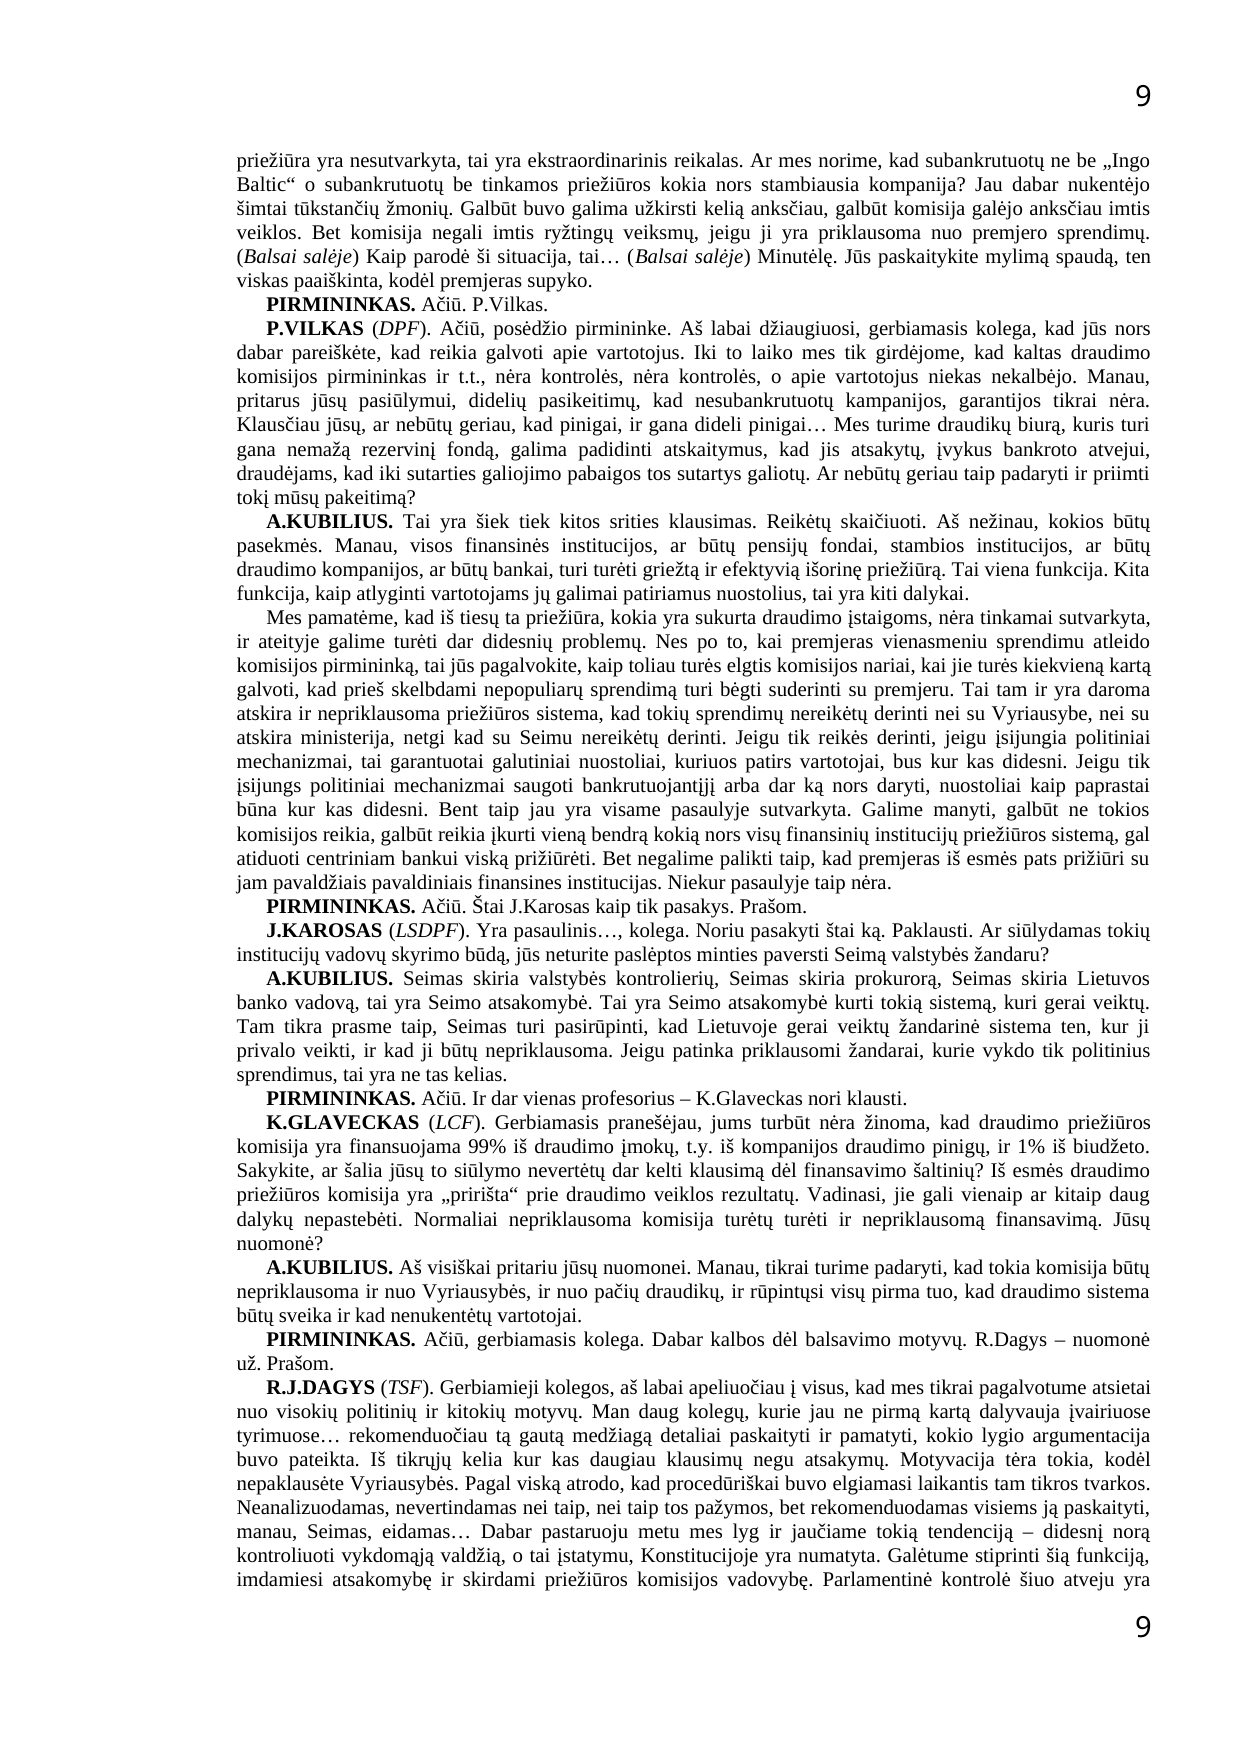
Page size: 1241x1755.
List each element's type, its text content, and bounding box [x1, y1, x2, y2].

text A.KUBILIUS. Seimas skiria valstybės kontrolierių, Seimas skiria prokurorą, Seimas skiria Lietuvos banko vadovą, tai yra Seimo atsakomybė. Tai yra Seimo atsakomybė kurti tokią sistemą, kuri gerai veiktų. Tam tikra prasme taip, Seimas turi pasirūpinti, kad Lietuvoje gerai veiktų žandarinė sistema ten, kur ji privalo veikti, ir kad ji būtų nepriklausoma. Jeigu patinka priklausomi žandarai, kurie vykdo tik politinius sprendimus, tai yra ne tas kelias. [236, 966, 1152, 1086]
text PIRMININKAS. Ačiū. Ir dar vienas profesorius – K.Glaveckas nori klausti. [236, 1086, 1152, 1110]
text K.GLAVECKAS (LCF). Gerbiamasis pranešėjau, jums turbūt nėra žinoma, kad draudimo priežiūros komisija yra finansuojama 99% iš draudimo įmokų, t.y. iš kompanijos draudimo pinigų, ir 1% iš biudžeto. Sakykite, ar šalia jūsų to siūlymo nevertėtų dar kelti klausimą dėl finansavimo šaltinių? Iš esmės draudimo priežiūros komisija yra „pririšta“ prie draudimo veiklos rezultatų. Vadinasi, jie gali vienaip ar kitaip daug dalykų nepastebėti. Normaliai nepriklausoma komisija turėtų turėti ir nepriklausomą finansavimą. Jūsų nuomonė? [236, 1110, 1152, 1254]
text P.VILKAS (DPF). Ačiū, posėdžio pirmininke. Aš labai džiaugiuosi, gerbiamasis kolega, kad jūs nors dabar pareiškėte, kad reikia galvoti apie vartotojus. Iki to laiko mes tik girdėjome, kad kaltas draudimo komisijos pirmininkas ir t.t., nėra kontrolės, nėra kontrolės, o apie vartotojus niekas nekalbėjo. Manau, pritarus jūsų pasiūlymui, didelių pasikeitimų, kad nesubankrutuotų kampanijos, garantijos tikrai nėra. Klausčiau jūsų, ar nebūtų geriau, kad pinigai, ir gana dideli pinigai… Mes turime draudikų biurą, kuris turi gana nemažą rezervinį fondą, galima padidinti atskaitymus, kad jis atsakytų, įvykus bankroto atvejui, draudėjams, kad iki sutarties galiojimo pabaigos tos sutartys galiotų. Ar nebūtų geriau taip padaryti ir priimti tokį mūsų pakeitimą? [236, 316, 1152, 509]
text PIRMININKAS. Ačiū. Štai J.Karosas kaip tik pasakys. Prašom. [236, 894, 1152, 918]
text R.J.DAGYS (TSF). Gerbiamieji kolegos, aš labai apeliuočiau į visus, kad mes tikrai pagalvotume atsietai nuo visokių politinių ir kitokių motyvų. Man daug kolegų, kurie jau ne pirmą kartą dalyvauja įvairiuose tyrimuose… rekomenduočiau tą gautą medžiagą detaliai paskaityti ir pamatyti, kokio lygio argumentacija buvo pateikta. Iš tikrųjų kelia kur kas daugiau klausimų negu atsakymų. Motyvacija tėra tokia, kodėl nepaklausėte Vyriausybės. Pagal viską atrodo, kad procedūriškai buvo elgiamasi laikantis tam tikros tvarkos. Neanalizuodamas, nevertindamas nei taip, nei taip tos pažymos, bet rekomenduodamas visiems ją paskaityti, manau, Seimas, eidamas… Dabar pastaruoju metu mes lyg ir jaučiame tokią tendenciją – didesnį norą kontroliuoti vykdomąją valdžią, o tai įstatymu, Konstitucijoje yra numatyta. Galėtume stiprinti šią funkciją, imdamiesi atsakomybę ir skirdami priežiūros komisijos vadovybę. Parlamentinė kontrolė šiuo atveju yra [236, 1375, 1152, 1591]
text J.KAROSAS (LSDPF). Yra pasaulinis…, kolega. Noriu pasakyti štai ką. Paklausti. Ar siūlydamas tokių institucijų vadovų skyrimo būdą, jūs neturite paslėptos minties paversti Seimą valstybės žandaru? [236, 918, 1152, 966]
text A.KUBILIUS. Tai yra šiek tiek kitos srities klausimas. Reikėtų skaičiuoti. Aš nežinau, kokios būtų pasekmės. Manau, visos finansinės institucijos, ar būtų pensijų fondai, stambios institucijos, ar būtų draudimo kompanijos, ar būtų bankai, turi turėti griežtą ir efektyvią išorinę priežiūrą. Tai viena funkcija. Kita funkcija, kaip atlyginti vartotojams jų galimai patiriamus nuostolius, tai yra kiti dalykai. [236, 509, 1152, 605]
text priežiūra yra nesutvarkyta, tai yra ekstraordinarinis reikalas. Ar mes norime, kad subankrutuotų ne be „Ingo Baltic“ o subankrutuotų be tinkamos priežiūros kokia nors stambiausia kompanija? Jau dabar nukentėjo šimtai tūkstančių žmonių. Galbūt buvo galima užkirsti kelią anksčiau, galbūt komisija galėjo anksčiau imtis veiklos. Bet komisija negali imtis ryžtingų veiksmų, jeigu ji yra priklausoma nuo premjero sprendimų. (Balsai salėje) Kaip parodė ši situacija, tai… (Balsai salėje) Minutėlę. Jūs paskaitykite mylimą spaudą, ten viskas paaiškinta, kodėl premjeras supyko. [236, 148, 1152, 292]
text A.KUBILIUS. Aš visiškai pritariu jūsų nuomonei. Manau, tikrai turime padaryti, kad tokia komisija būtų nepriklausoma ir nuo Vyriausybės, ir nuo pačių draudikų, ir rūpintųsi visų pirma tuo, kad draudimo sistema būtų sveika ir kad nenukentėtų vartotojai. [236, 1254, 1152, 1327]
text PIRMININKAS. Ačiū. P.Vilkas. [236, 292, 1152, 316]
text PIRMININKAS. Ačiū, gerbiamasis kolega. Dabar kalbos dėl balsavimo motyvų. R.Dagys – nuomonė už. Prašom. [236, 1327, 1152, 1375]
text Mes pamatėme, kad iš tiesų ta priežiūra, kokia yra sukurta draudimo įstaigoms, nėra tinkamai sutvarkyta, ir ateityje galime turėti dar didesnių problemų. Nes po to, kai premjeras vienasmeniu sprendimu atleido komisijos pirmininką, tai jūs pagalvokite, kaip toliau turės elgtis komisijos nariai, kai jie turės kiekvieną kartą galvoti, kad prieš skelbdami nepopuliarų sprendimą turi bėgti suderinti su premjeru. Tai tam ir yra daroma atskira ir nepriklausoma priežiūros sistema, kad tokių sprendimų nereikėtų derinti nei su Vyriausybe, nei su atskira ministerija, netgi kad su Seimu nereikėtų derinti. Jeigu tik reikės derinti, jeigu įsijungia politiniai mechanizmai, tai garantuotai galutiniai nuostoliai, kuriuos patirs vartotojai, bus kur kas didesni. Jeigu tik įsijungs politiniai mechanizmai saugoti bankrutuojantįjį arba dar ką nors daryti, nuostoliai kaip paprastai būna kur kas didesni. Bent taip jau yra visame pasaulyje sutvarkyta. Galime manyti, galbūt ne tokios komisijos reikia, galbūt reikia įkurti vieną bendrą kokią nors visų finansinių institucijų priežiūros sistemą, gal atiduoti centriniam bankui viską prižiūrėti. Bet negalime palikti taip, kad premjeras iš esmės pats prižiūri su jam pavaldžiais pavaldiniais finansines institucijas. Niekur pasaulyje taip nėra. [236, 605, 1152, 894]
